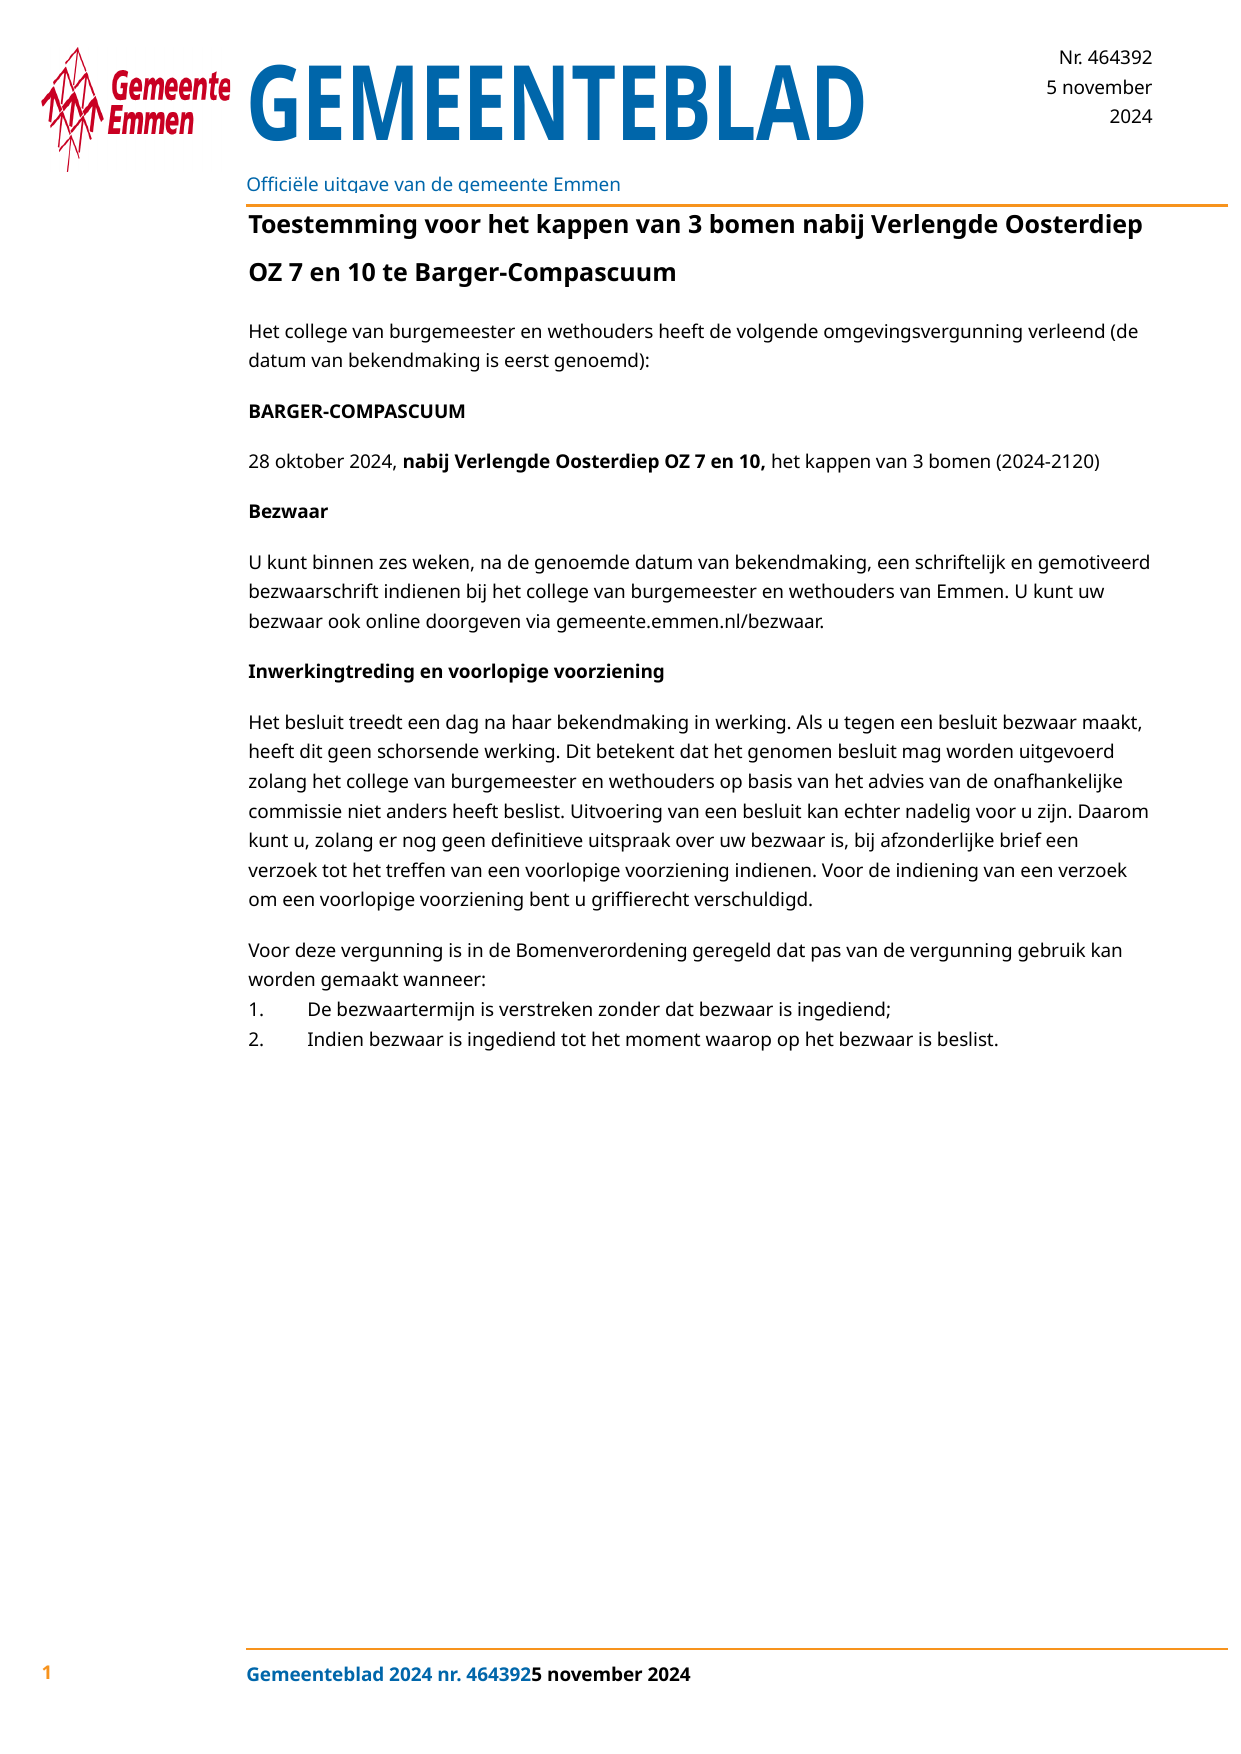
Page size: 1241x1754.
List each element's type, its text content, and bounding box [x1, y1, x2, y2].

text U kunt binnen zes weken, na de genoemde datum van bekendmaking, een schriftelijk en gemotiveerd bezwaarschrift indienen bij het college van burgemeester en wethouders van Emmen. U kunt uw bezwaar ook online doorgeven via gemeente.emmen.nl/bezwaar. [248, 549, 1152, 634]
text Bezwaar [248, 499, 1152, 524]
text Inwerkingtreding en voorlopige voorziening [248, 659, 1152, 684]
list De bezwaartermijn is verstreken zonder dat bezwaar is ingediend; [248, 996, 1152, 1022]
text Het besluit treedt een dag na haar bekendmaking in werking. Als u tegen een besluit bezwaar maakt, heeft dit geen schorsende werking. Dit betekent dat het genomen besluit mag worden uitgevoerd zolang het college van burgemeester en wethouders op basis van het advies van de onafhankelijke commissie niet anders heeft beslist. Uitvoering van een besluit kan echter nadelig voor u zijn. Daarom kunt u, zolang er nog geen definitieve uitspraak over uw bezwaar is, bij afzonderlijke brief een verzoek tot het treffen van een voorlopige voorziening indienen. Voor de indiening van een verzoek om een voorlopige voorziening bent u griffierecht verschuldigd. [248, 709, 1152, 912]
list Indien bezwaar is ingediend tot het moment waarop op het bezwaar is beslist. [248, 1026, 1152, 1052]
picture [41, 47, 231, 172]
text 28 oktober 2024, nabij Verlengde Oosterdiep OZ 7 en 10, het kappen van 3 bomen (2024-2120) [248, 448, 1152, 474]
text Voor deze vergunning is in de Bomenverordening geregeld dat pas van de vergunning gebruik kan worden gemaakt wanneer: [248, 937, 1152, 992]
text Het college van burgemeester en wethouders heeft de volgende omgevingsvergunning verleend (de datum van bekendmaking is eerst genoemd): [248, 318, 1152, 373]
text BARGER-COMPASCUUM [248, 398, 1152, 424]
text Toestemming voor het kappen van 3 bomen nabij Verlengde Oosterdiep OZ 7 en 10 te Barger-Compascuum [248, 207, 1152, 288]
